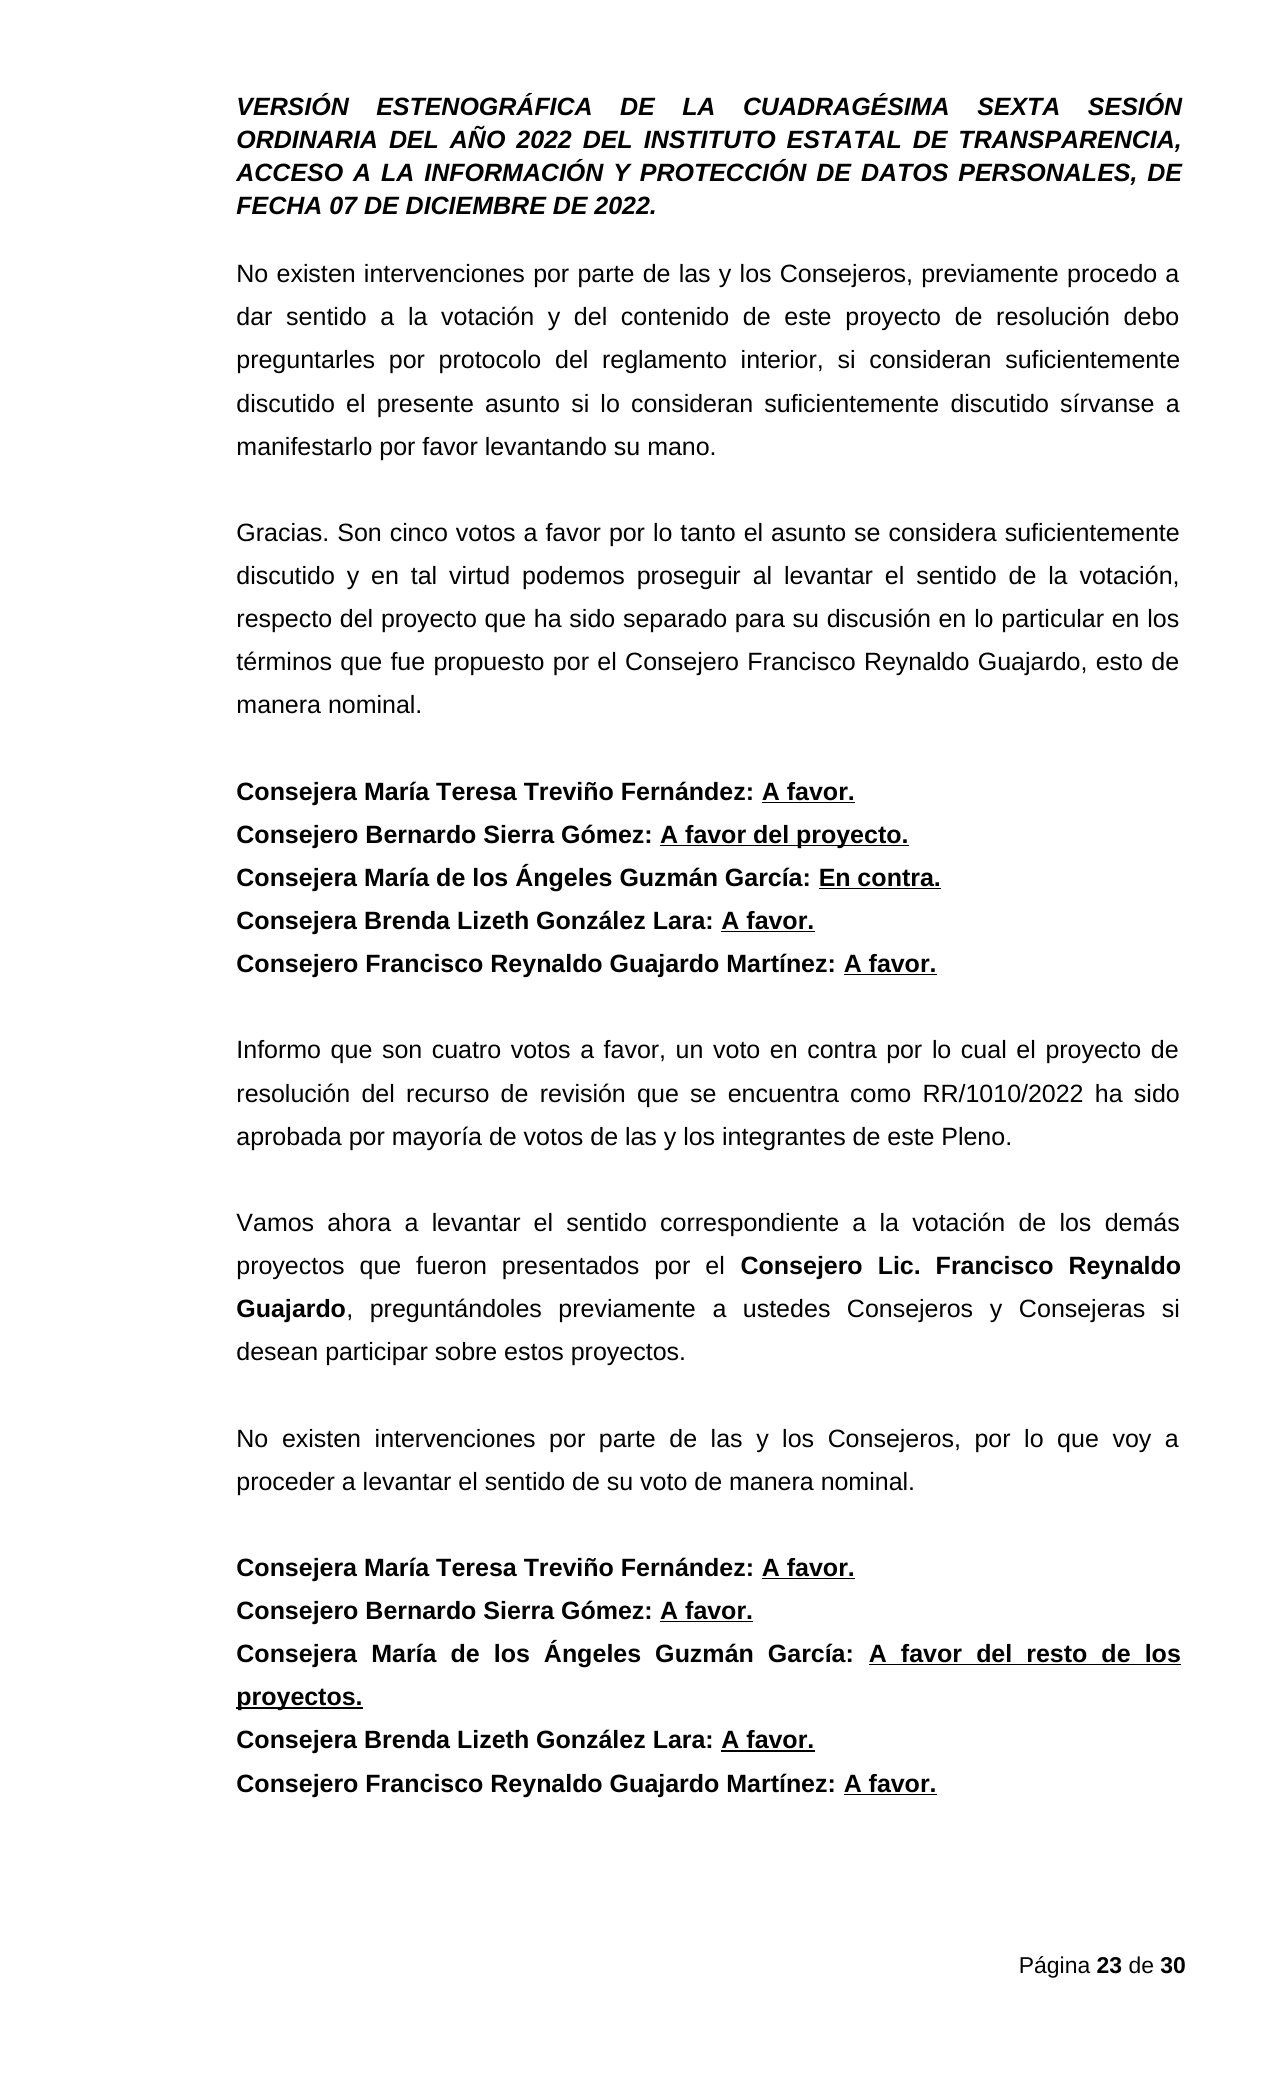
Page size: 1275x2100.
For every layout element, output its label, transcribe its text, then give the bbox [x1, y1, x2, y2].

text Consejero Francisco Reynaldo Guajardo Martínez: A favor. [236, 949, 1181, 978]
text Consejero Francisco Reynaldo Guajardo Martínez: A favor. [236, 1769, 1181, 1797]
text Consejera María de los Ángeles Guzmán García: A favor del resto de los proyectos. [236, 1639, 1181, 1711]
text Consejero Bernardo Sierra Gómez: A favor del proyecto. [236, 820, 1181, 849]
text Consejera María Teresa Treviño Fernández: A favor. [236, 1553, 1181, 1582]
text Consejera Brenda Lizeth González Lara: A favor. [236, 906, 1181, 935]
text Informo que son cuatro votos a favor, un voto en contra por lo cual el proyecto de resolución del recurso de revisión que se encuentra como RR/1010/2022 ha sido aprobada por mayoría de votos de las y los integrantes de este Pleno. [236, 1036, 1181, 1151]
text Consejera María de los Ángeles Guzmán García: En contra. [236, 863, 1181, 892]
text No existen intervenciones por parte de las y los Consejeros, previamente procedo a dar sentido a la votación y del contenido de este proyecto de resolución debo preguntarles por protocolo del reglamento interior, si consideran suficientemente discutido el presente asunto si lo consideran suficientemente discutido sírvanse a manifestarlo por favor levantando su mano. [236, 259, 1181, 461]
text Gracias. Son cinco votos a favor por lo tanto el asunto se considera suficientemente discutido y en tal virtud podemos proseguir al levantar el sentido de la votación, respecto del proyecto que ha sido separado para su discusión en lo particular en los términos que fue propuesto por el Consejero Francisco Reynaldo Guajardo, esto de manera nominal. [236, 518, 1181, 719]
text Consejero Bernardo Sierra Gómez: A favor. [236, 1596, 1181, 1625]
text Consejera Brenda Lizeth González Lara: A favor. [236, 1726, 1181, 1754]
text Vamos ahora a levantar el sentido correspondiente a la votación de los demás proyectos que fueron presentados por el Consejero Lic. Francisco Reynaldo Guajardo, preguntándoles previamente a ustedes Consejeros y Consejeras si desean participar sobre estos proyectos. [236, 1208, 1181, 1366]
text No existen intervenciones por parte de las y los Consejeros, por lo que voy a proceder a levantar el sentido de su voto de manera nominal. [236, 1424, 1181, 1496]
text Consejera María Teresa Treviño Fernández: A favor. [236, 777, 1181, 806]
